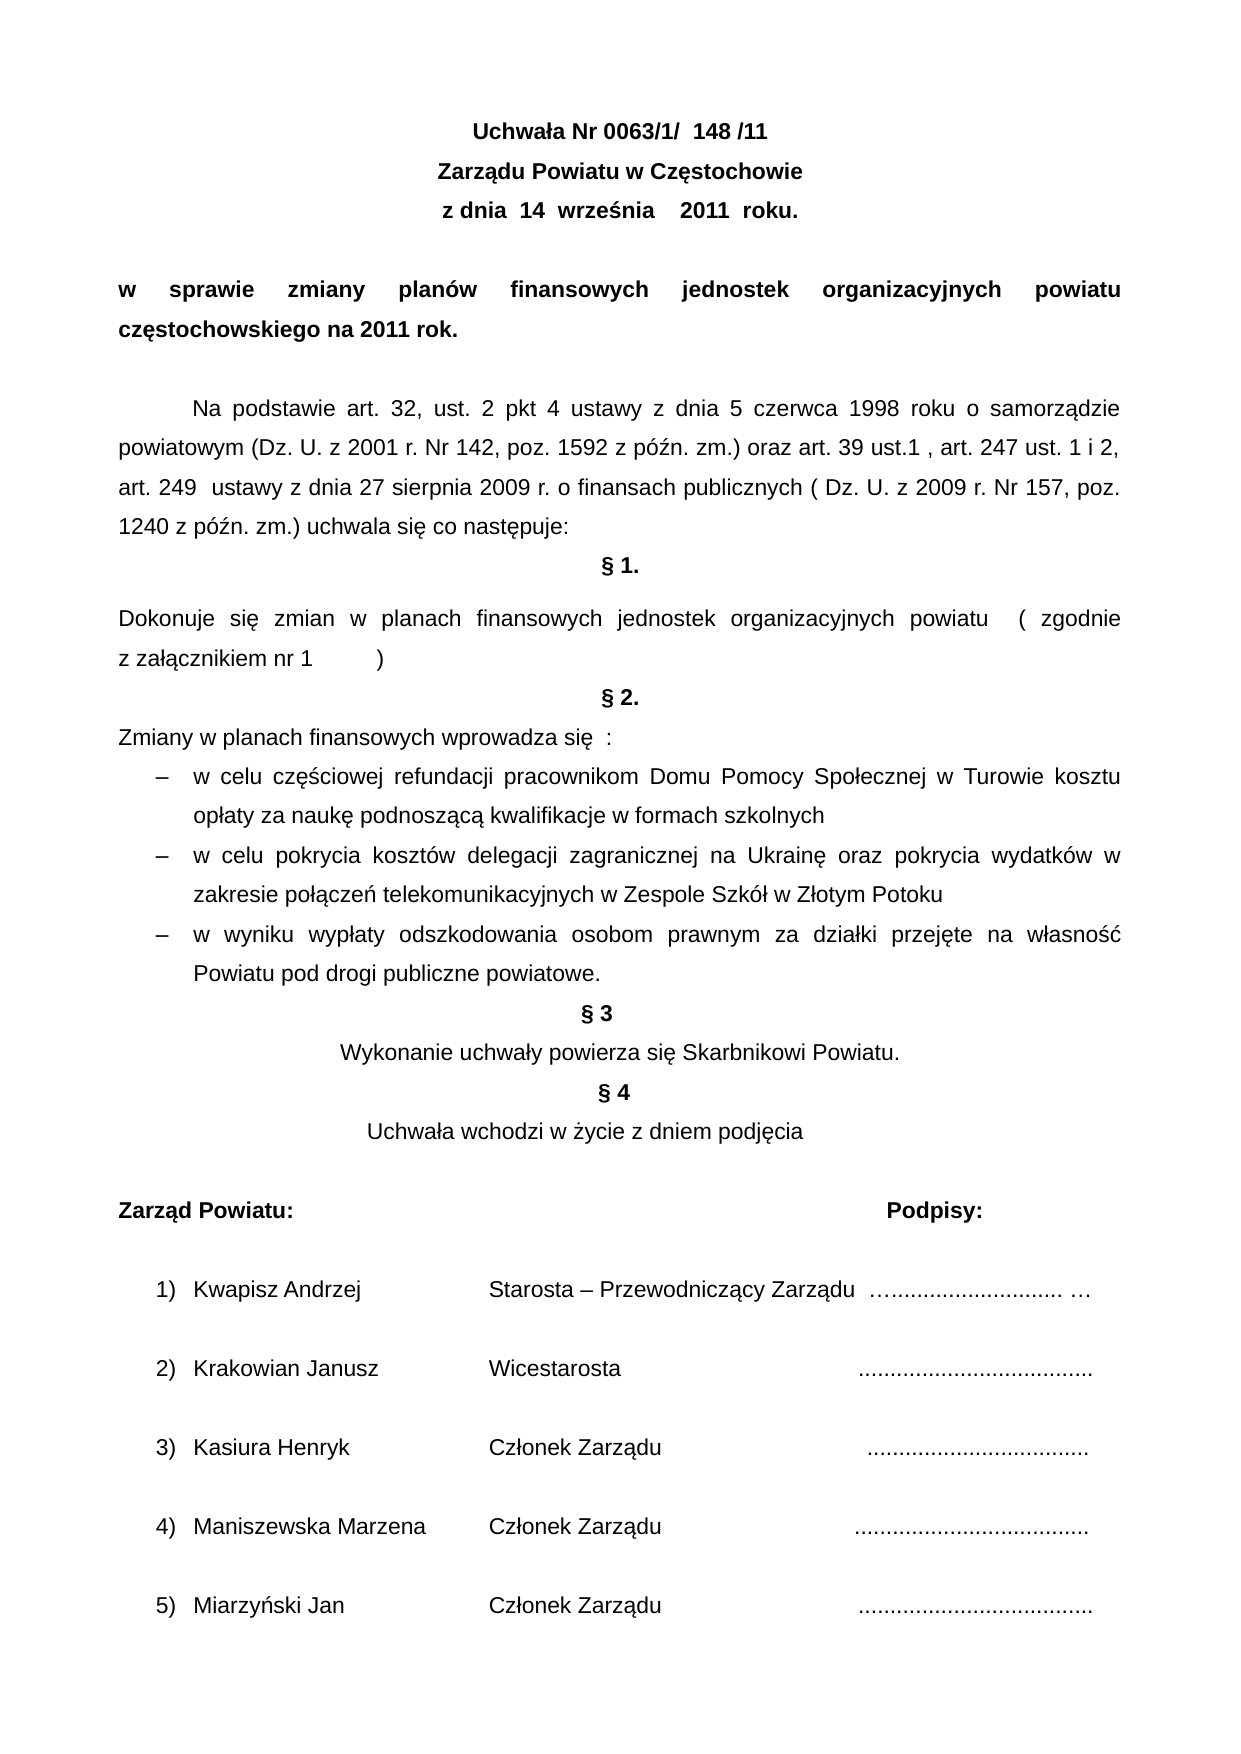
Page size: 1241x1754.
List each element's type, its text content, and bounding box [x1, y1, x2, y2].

list w wyniku wypłaty odszkodowania osobom prawnym za działki przejęte na własność Powiatu pod drogi publiczne powiatowe. [156, 921, 1122, 987]
text Na podstawie art. 32, ust. 2 pkt 4 ustawy z dnia 5 czerwca 1998 roku o samorządzie powiatowym (Dz. U. z 2001 r. Nr 142, poz. 1592 z późn. zm.) oraz art. 39 ust.1 , art. 247 ust. 1 i 2, art. 249 ustawy z dnia 27 sierpnia 2009 r. o finansach publicznych ( Dz. U. z 2009 r. Nr 157, poz. 1240 z późn. zm.) uchwala się co następuje: [118, 394, 1122, 539]
list w celu pokrycia kosztów delegacji zagranicznej na Ukrainę oraz pokrycia wydatków w zakresie połączeń telekomunikacyjnych w Zespole Szkół w Złotym Potoku [156, 842, 1122, 908]
list Kasiura Henryk Członek Zarządu ................................... [156, 1434, 1122, 1461]
text Dokonuje się zmian w planach finansowych jednostek organizacyjnych powiatu ( zgodnie z załącznikiem nr 1 ) [118, 605, 1122, 671]
text Zarząd Powiatu: Podpisy: [118, 1197, 1122, 1224]
text Zarządu Powiatu w Częstochowie [118, 158, 1122, 184]
list Miarzyński Jan Członek Zarządu ..................................... [156, 1592, 1122, 1618]
text z dnia 14 września 2011 roku. [118, 197, 1122, 223]
list Kwapisz Andrzej Starosta – Przewodniczący Zarządu …........................... … [156, 1276, 1122, 1303]
text Wykonanie uchwały powierza się Skarbnikowi Powiatu. [118, 1039, 1122, 1066]
list w celu częściowej refundacji pracownikom Domu Pomocy Społecznej w Turowie kosztu opłaty za naukę podnoszącą kwalifikacje w formach szkolnych [156, 763, 1122, 829]
text w sprawie zmiany planów finansowych jednostek organizacyjnych powiatu częstochowskiego na 2011 rok. [118, 276, 1122, 342]
text § 2. [118, 684, 1122, 710]
text Uchwała Nr 0063/1/ 148 /11 [118, 118, 1122, 144]
text § 1. [118, 552, 1122, 579]
list § 3 [531, 1000, 1122, 1026]
text Zmiany w planach finansowych wprowadza się : [118, 723, 1122, 750]
list Maniszewska Marzena Członek Zarządu ..................................... [156, 1513, 1122, 1539]
list Krakowian Janusz Wicestarosta ..................................... [156, 1355, 1122, 1382]
text Uchwała wchodzi w życie z dniem podjęcia [118, 1118, 1122, 1145]
text § 4 [118, 1079, 1122, 1105]
